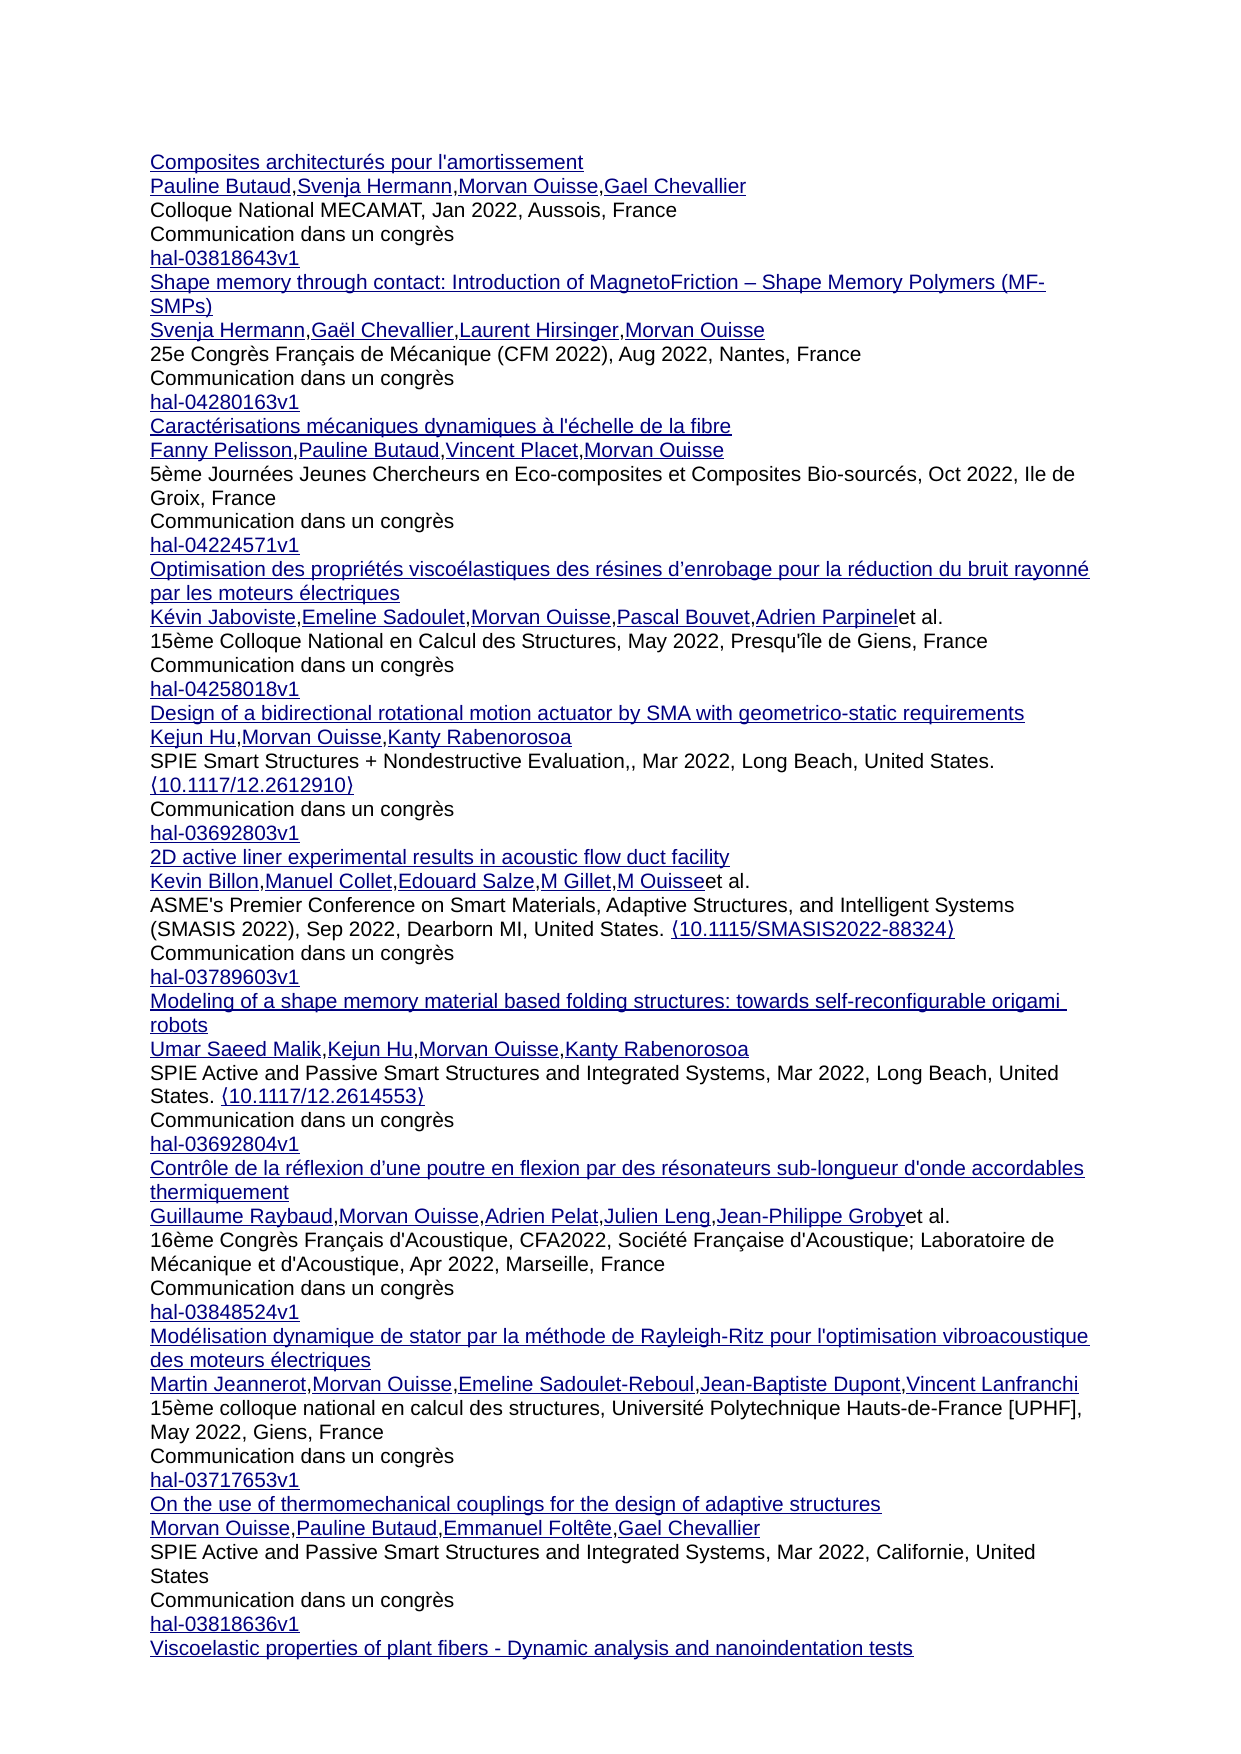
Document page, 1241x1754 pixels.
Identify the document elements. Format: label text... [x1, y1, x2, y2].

table_cell Viscoelastic properties of plant fibers - Dynamic analysis and nanoindentation tests [150, 1635, 1090, 1659]
table_cell Contrôle de la réflexion d’une poutre en flexion par des résonateurs sub-longueur d'onde accordables thermiquement Guillaume Raybaud,Morvan Ouisse,Adrien Pelat,Julien Leng,Jean-Philippe Grobyet al. 16ème Congrès Français d'Acoustique, CFA2022, Société Française d'Acoustique; Laboratoire de Mécanique et d'Acoustique, Apr 2022, Marseille, France Communication dans un congrès hal-03848524v1 [150, 1156, 1090, 1324]
table_cell Composites architecturés pour l'amortissement Pauline Butaud,Svenja Hermann,Morvan Ouisse,Gael Chevallier Colloque National MECAMAT, Jan 2022, Aussois, France Communication dans un congrès hal-03818643v1 [150, 150, 1090, 270]
table_cell On the use of thermomechanical couplings for the design of adaptive structures Morvan Ouisse,Pauline Butaud,Emmanuel Foltête,Gael Chevallier SPIE Active and Passive Smart Structures and Integrated Systems, Mar 2022, Californie, United States Communication dans un congrès hal-03818636v1 [150, 1492, 1090, 1635]
table_cell Design of a bidirectional rotational motion actuator by SMA with geometrico-static requirements Kejun Hu,Morvan Ouisse,Kanty Rabenorosoa SPIE Smart Structures + Nondestructive Evaluation,, Mar 2022, Long Beach, United States. ⟨10.1117/12.2612910⟩ Communication dans un congrès hal-03692803v1 [150, 701, 1090, 845]
table_cell Optimisation des propriétés viscoélastiques des résines d’enrobage pour la réduction du bruit rayonné [150, 557, 1090, 578]
table_cell par les moteurs électriques Kévin Jaboviste,Emeline Sadoulet,Morvan Ouisse,Pascal Bouvet,Adrien Parpinelet al. 15ème Colloque National en Calcul des Structures, May 2022, Presqu'île de Giens, France Communication dans un congrès hal-04258018v1 [150, 579, 1090, 701]
table_cell des moteurs électriques Martin Jeannerot,Morvan Ouisse,Emeline Sadoulet-Reboul,Jean-Baptiste Dupont,Vincent Lanfranchi 15ème colloque national en calcul des structures, Université Polytechnique Hauts-de-France [UPHF], May 2022, Giens, France Communication dans un congrès hal-03717653v1 [150, 1346, 1090, 1492]
table_cell 2D active liner experimental results in acoustic flow duct facility Kevin Billon,Manuel Collet,Edouard Salze,M Gillet,M Ouisseet al. ASME's Premier Conference on Smart Materials, Adaptive Structures, and Intelligent Systems (SMASIS 2022), Sep 2022, Dearborn MI, United States. ⟨10.1115/SMASIS2022-88324⟩ Communication dans un congrès hal-03789603v1 [150, 845, 1090, 988]
table_cell Caractérisations mécaniques dynamiques à l'échelle de la fibre Fanny Pelisson,Pauline Butaud,Vincent Placet,Morvan Ouisse 5ème Journées Jeunes Chercheurs en Eco-composites et Composites Bio-sourcés, Oct 2022, Ile de Groix, France Communication dans un congrès hal-04224571v1 [150, 414, 1090, 557]
table_cell Modeling of a shape memory material based folding structures: towards self-reconfigurable origami robots Umar Saeed Malik,Kejun Hu,Morvan Ouisse,Kanty Rabenorosoa SPIE Active and Passive Smart Structures and Integrated Systems, Mar 2022, Long Beach, United States. ⟨10.1117/12.2614553⟩ Communication dans un congrès hal-03692804v1 [150, 989, 1090, 1156]
table_cell Modélisation dynamique de stator par la méthode de Rayleigh-Ritz pour l'optimisation vibroacoustique [150, 1324, 1090, 1345]
table_cell Shape memory through contact: Introduction of MagnetoFriction – Shape Memory Polymers (MF-SMPs) Svenja Hermann,Gaël Chevallier,Laurent Hirsinger,Morvan Ouisse 25e Congrès Français de Mécanique (CFM 2022), Aug 2022, Nantes, France Communication dans un congrès hal-04280163v1 [150, 270, 1090, 413]
